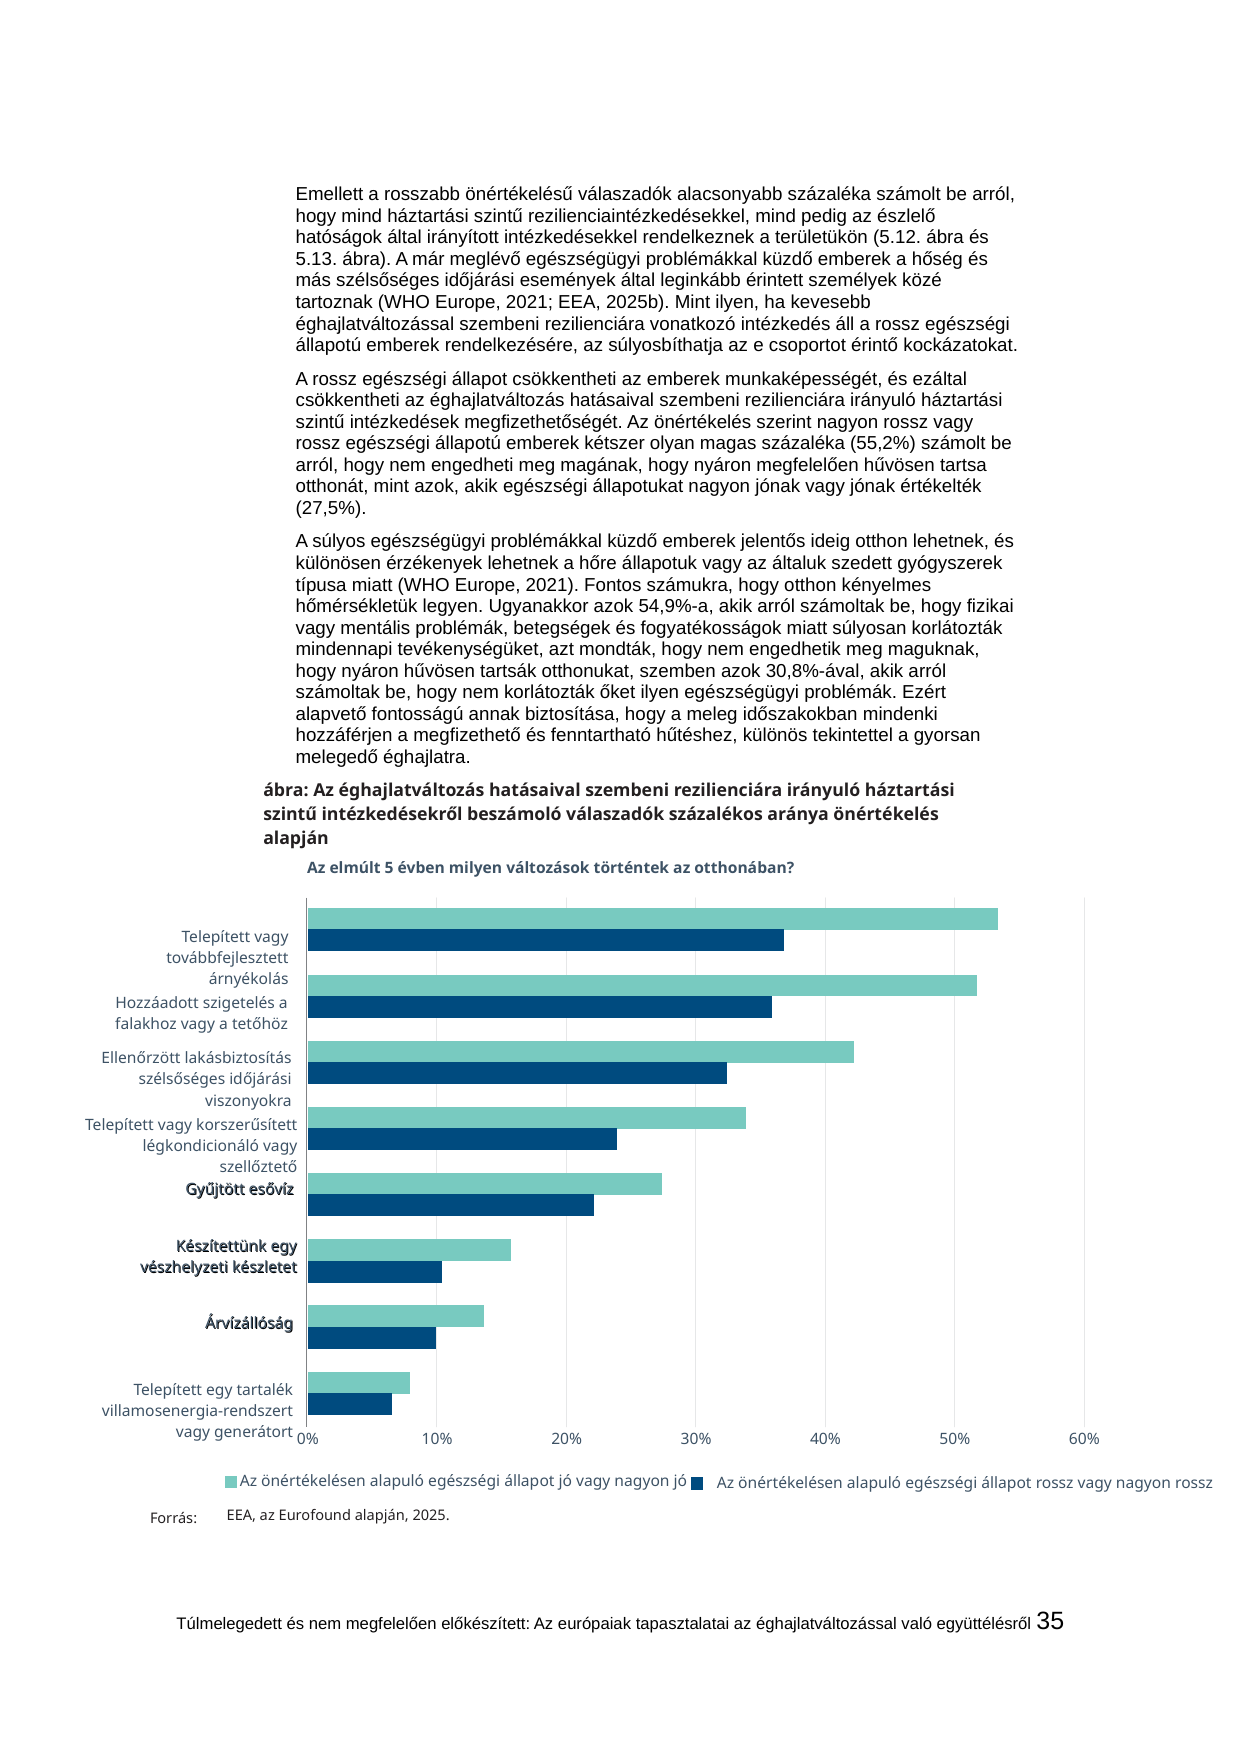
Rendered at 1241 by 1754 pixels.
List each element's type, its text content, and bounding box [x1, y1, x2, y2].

text A rossz egészségi állapot csökkentheti az emberek munkaképességét, és ezáltal csökkentheti az éghajlatváltozás hatásaival szembeni rezilienciára irányuló háztartási szintű intézkedések megfizethetőségét. Az önértékelés szerint nagyon rossz vagy rossz egészségi állapotú emberek kétszer olyan magas százaléka (55,2%) számolt be arról, hogy nem engedheti meg magának, hogy nyáron megfelelően hűvösen tartsa otthonát, mint azok, akik egészségi állapotukat nagyon jónak vagy jónak értékelték (27,5%). [295, 367, 1022, 518]
text Emellett a rosszabb önértékelésű válaszadók alacsonyabb százaléka számolt be arról, hogy mind háztartási szintű rezilienciaintézkedésekkel, mind pedig az észlelő hatóságok által irányított intézkedésekkel rendelkeznek a területükön (5.12. ábra és 5.13. ábra). A már meglévő egészségügyi problémákkal küzdő emberek a hőség és más szélsőséges időjárási események által leginkább érintett személyek közé tartoznak (WHO Europe, 2021; EEA, 2025b). Mint ilyen, ha kevesebb éghajlatváltozással szembeni rezilienciára vonatkozó intézkedés áll a rossz egészségi állapotú emberek rendelkezésére, az súlyosbíthatja az e csoportot érintő kockázatokat. [295, 183, 1022, 356]
text A súlyos egészségügyi problémákkal küzdő emberek jelentős ideig otthon lehetnek, és különösen érzékenyek lehetnek a hőre állapotuk vagy az általuk szedett gyógyszerek típusa miatt (WHO Europe, 2021). Fontos számukra, hogy otthon kényelmes hőmérsékletük legyen. Ugyanakkor azok 54,9%-a, akik arról számoltak be, hogy fizikai vagy mentális problémák, betegségek és fogyatékosságok miatt súlyosan korlátozták mindennapi tevékenységüket, azt mondták, hogy nem engedhetik meg maguknak, hogy nyáron hűvösen tartsák otthonukat, szemben azok 30,8%-ával, akik arról számoltak be, hogy nem korlátozták őket ilyen egészségügyi problémák. Ezért alapvető fontosságú annak biztosítása, hogy a meleg időszakokban mindenki hozzáférjen a megfizethető és fenntartható hűtéshez, különös tekintettel a gyorsan melegedő éghajlatra. [295, 530, 1022, 767]
